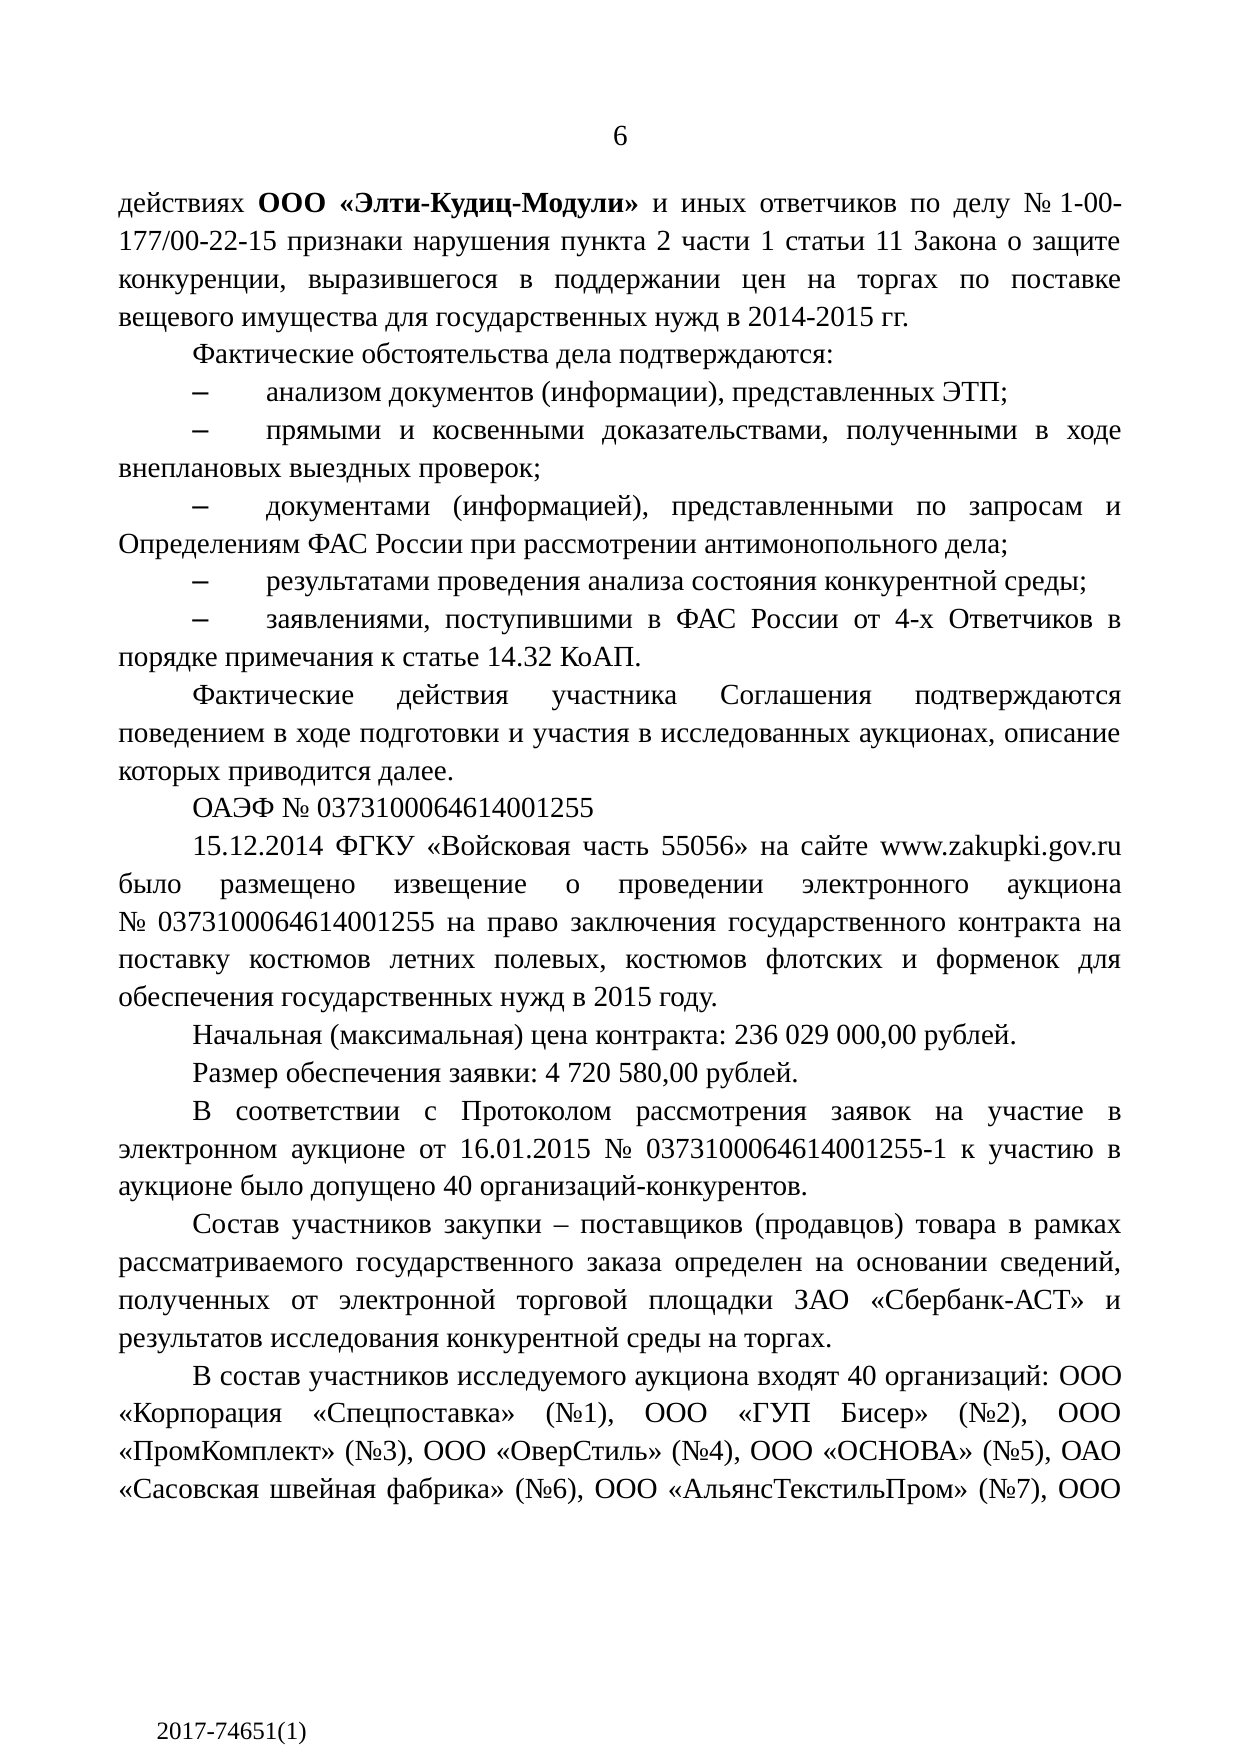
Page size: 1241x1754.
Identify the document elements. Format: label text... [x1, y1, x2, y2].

text Фактические обстоятельства дела подтверждаются: [118, 332, 1122, 370]
text Размер обеспечения заявки: 4 720 580,00 рублей. [118, 1051, 1122, 1089]
text Фактические действия участника Соглашения подтверждаются поведением в ходе подготовки и участия в исследованных аукционах, описание которых приводится далее. [118, 673, 1122, 786]
text ОАЭФ № 0373100064614001255 [118, 786, 1122, 824]
text 15.12.2014 ФГКУ «Войсковая часть 55056» на сайте www.zakupki.gov.ru было размещено извещение о проведении электронного аукциона № 0373100064614001255 на право заключения государственного контракта на поставку костюмов летних полевых, костюмов флотских и форменок для обеспечения государственных нужд в 2015 году. [118, 824, 1122, 1013]
text действиях ООО «Элти-Кудиц-Модули» и иных ответчиков по делу № 1-00-177/00-22-15 признаки нарушения пункта 2 части 1 статьи 11 Закона о защите конкуренции, выразившегося в поддержании цен на торгах по поставке вещевого имущества для государственных нужд в 2014-2015 гг. [118, 181, 1122, 332]
text Начальная (максимальная) цена контракта: 236 029 000,00 рублей. [118, 1013, 1122, 1051]
text Состав участников закупки – поставщиков (продавцов) товара в рамках рассматриваемого государственного заказа определен на основании сведений, полученных от электронной торговой площадки ЗАО «Сбербанк-АСТ» и результатов исследования конкурентной среды на торгах. [118, 1202, 1122, 1353]
text В соответствии с Протоколом рассмотрения заявок на участие в электронном аукционе от 16.01.2015 № 0373100064614001255-1 к участию в аукционе было допущено 40 организаций-конкурентов. [118, 1089, 1122, 1202]
list результатами проведения анализа состояния конкурентной среды; [118, 559, 1122, 597]
list анализом документов (информации), представленных ЭТП; [118, 370, 1122, 408]
list прямыми и косвенными доказательствами, полученными в ходе внеплановых выездных проверок; [118, 408, 1122, 484]
text В состав участников исследуемого аукциона входят 40 организаций: ООО «Корпорация «Спецпоставка» (№1), ООО «ГУП Бисер» (№2), ООО «ПромКомплект» (№3), ООО «ОверСтиль» (№4), ООО «ОСНОВА» (№5), ОАО «Сасовская швейная фабрика» (№6), ООО «АльянсТекстильПром» (№7), ООО [118, 1353, 1122, 1504]
list документами (информацией), представленными по запросам и Определениям ФАС России при рассмотрении антимонопольного дела; [118, 484, 1122, 559]
list заявлениями, поступившими в ФАС России от 4-х Ответчиков в порядке примечания к статье 14.32 КоАП. [118, 597, 1122, 673]
